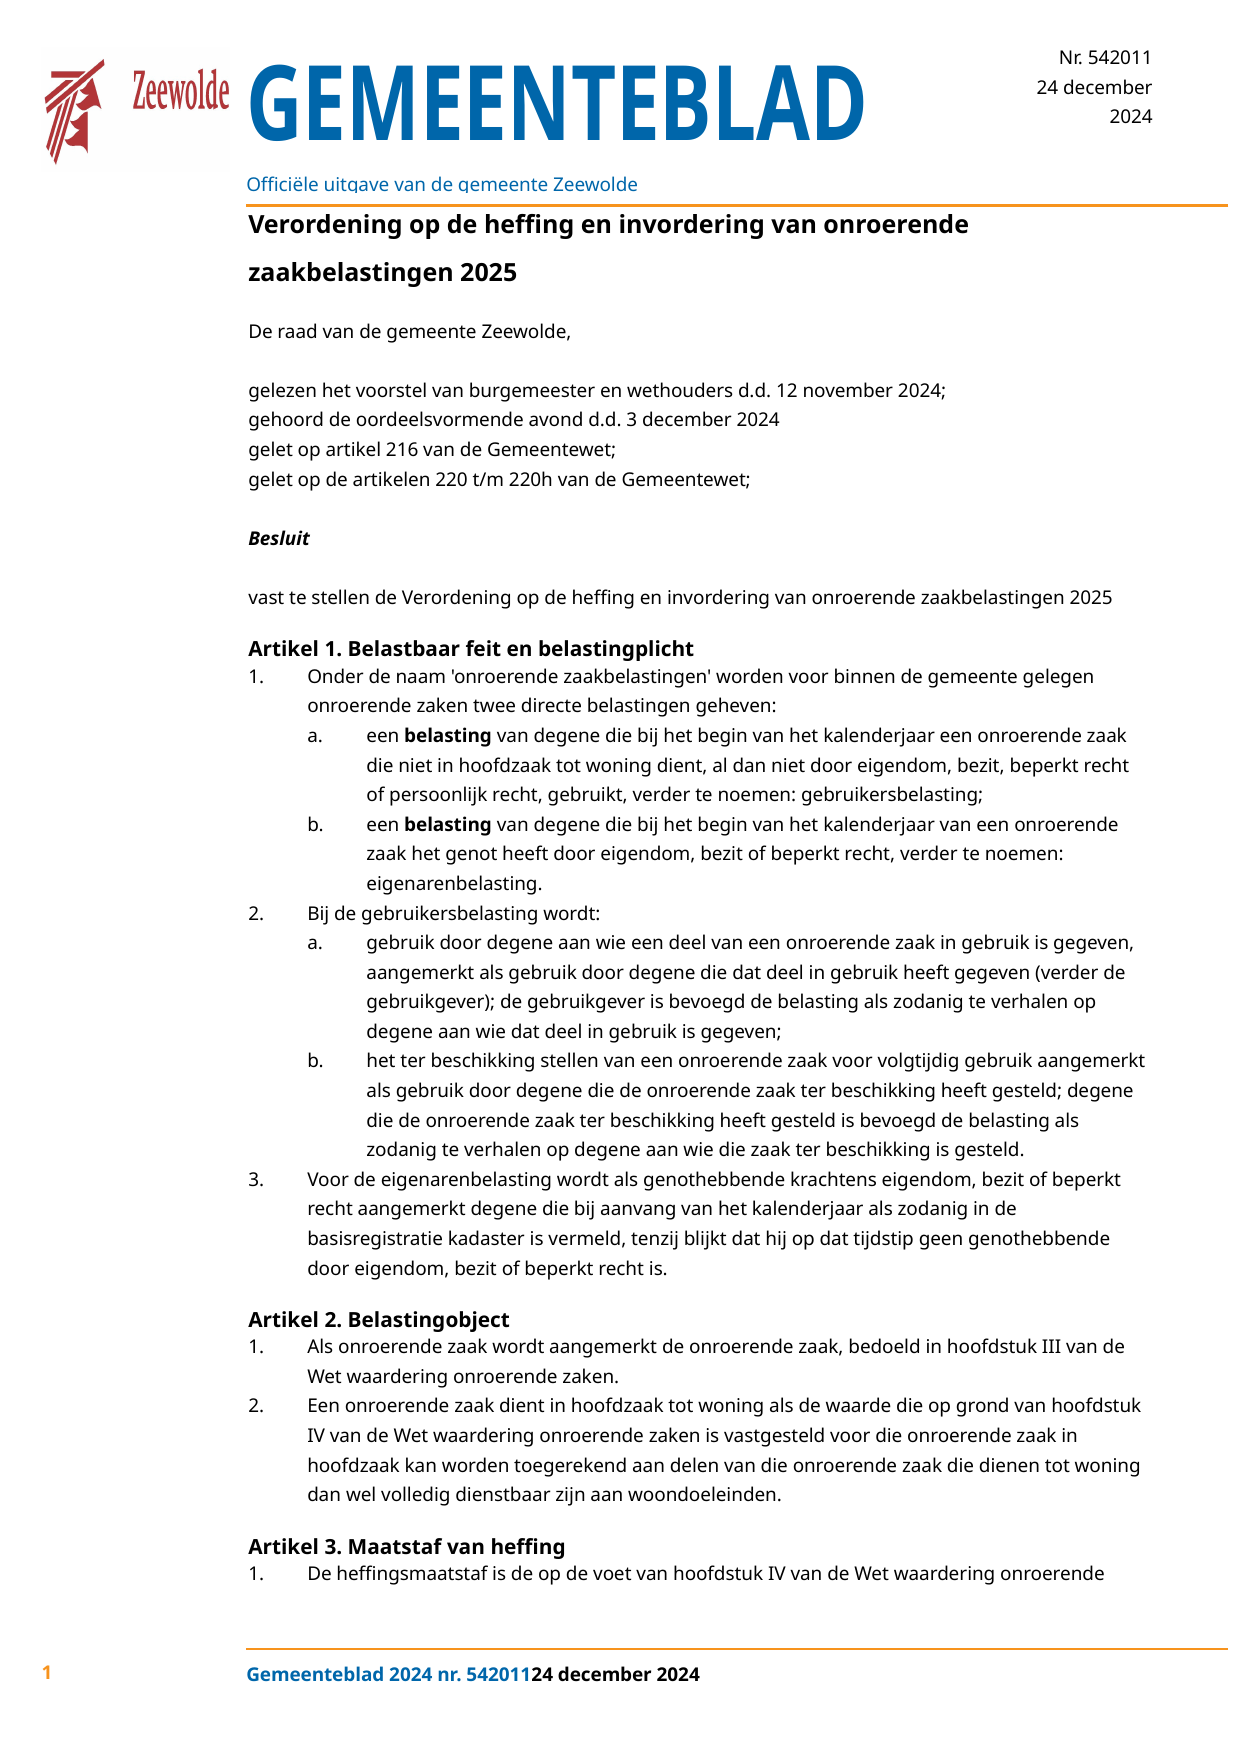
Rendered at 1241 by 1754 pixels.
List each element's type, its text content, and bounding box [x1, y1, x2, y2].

text gelet op de artikelen 220 t/m 220h van de Gemeentewet; [248, 466, 1152, 492]
text gelezen het voorstel van burgemeester en wethouders d.d. 12 november 2024; [248, 377, 1152, 403]
list Als onroerende zaak wordt aangemerkt de onroerende zaak, bedoeld in hoofdstuk III van de Wet waardering onroerende zaken. [248, 1333, 1152, 1389]
list De heffingsmaatstaf is de op de voet van hoofdstuk IV van de Wet waardering onroerende [248, 1560, 1152, 1586]
text Artikel 2. Belastingobject [248, 1305, 1152, 1333]
picture [41, 47, 231, 172]
text Verordening op de heffing en invordering van onroerende zaakbelastingen 2025 [248, 207, 1152, 288]
text Besluit [248, 525, 1152, 551]
list Onder de naam 'onroerende zaakbelastingen' worden voor binnen de gemeente gelegen onroerende zaken twee directe belastingen geheven: [248, 663, 1152, 718]
text De raad van de gemeente Zeewolde, [248, 318, 1152, 344]
list het ter beschikking stellen van een onroerende zaak voor volgtijdig gebruik aangemerkt als gebruik door degene die de onroerende zaak ter beschikking heeft gesteld; degene die de onroerende zaak ter beschikking heeft gesteld is bevoegd de belasting als zodanig te verhalen op degene aan wie die zaak ter beschikking is gesteld. [307, 1048, 1152, 1162]
text gelet op artikel 216 van de Gemeentewet; [248, 436, 1152, 462]
text Artikel 1. Belastbaar feit en belastingplicht [248, 634, 1152, 663]
list een belasting van degene die bij het begin van het kalenderjaar een onroerende zaak die niet in hoofdzaak tot woning dient, al dan niet door eigendom, bezit, beperkt recht of persoonlijk recht, gebruikt, verder te noemen: gebruikersbelasting; [307, 722, 1152, 807]
text vast te stellen de Verordening op de heffing en invordering van onroerende zaakbelastingen 2025 [248, 584, 1152, 610]
list gebruik door degene aan wie een deel van een onroerende zaak in gebruik is gegeven, aangemerkt als gebruik door degene die dat deel in gebruik heeft gegeven (verder de gebruikgever); de gebruikgever is bevoegd de belasting als zodanig te verhalen op degene aan wie dat deel in gebruik is gegeven; [307, 929, 1152, 1044]
list Voor de eigenarenbelasting wordt als genothebbende krachtens eigendom, bezit of beperkt recht aangemerkt degene die bij aanvang van het kalenderjaar als zodanig in de basisregistratie kadaster is vermeld, tenzij blijkt dat hij op dat tijdstip geen genothebbende door eigendom, bezit of beperkt recht is. [248, 1166, 1152, 1280]
list een belasting van degene die bij het begin van het kalenderjaar van een onroerende zaak het genot heeft door eigendom, bezit of beperkt recht, verder te noemen: eigenarenbelasting. [307, 811, 1152, 896]
text Artikel 3. Maatstaf van heffing [248, 1532, 1152, 1560]
list Bij de gebruikersbelasting wordt: [248, 900, 1152, 925]
list Een onroerende zaak dient in hoofdzaak tot woning als de waarde die op grond van hoofdstuk IV van de Wet waardering onroerende zaken is vastgesteld voor die onroerende zaak in hoofdzaak kan worden toegerekend aan delen van die onroerende zaak die dienen tot woning dan wel volledig dienstbaar zijn aan woondoeleinden. [248, 1393, 1152, 1507]
text gehoord de oordeelsvormende avond d.d. 3 december 2024 [248, 407, 1152, 432]
